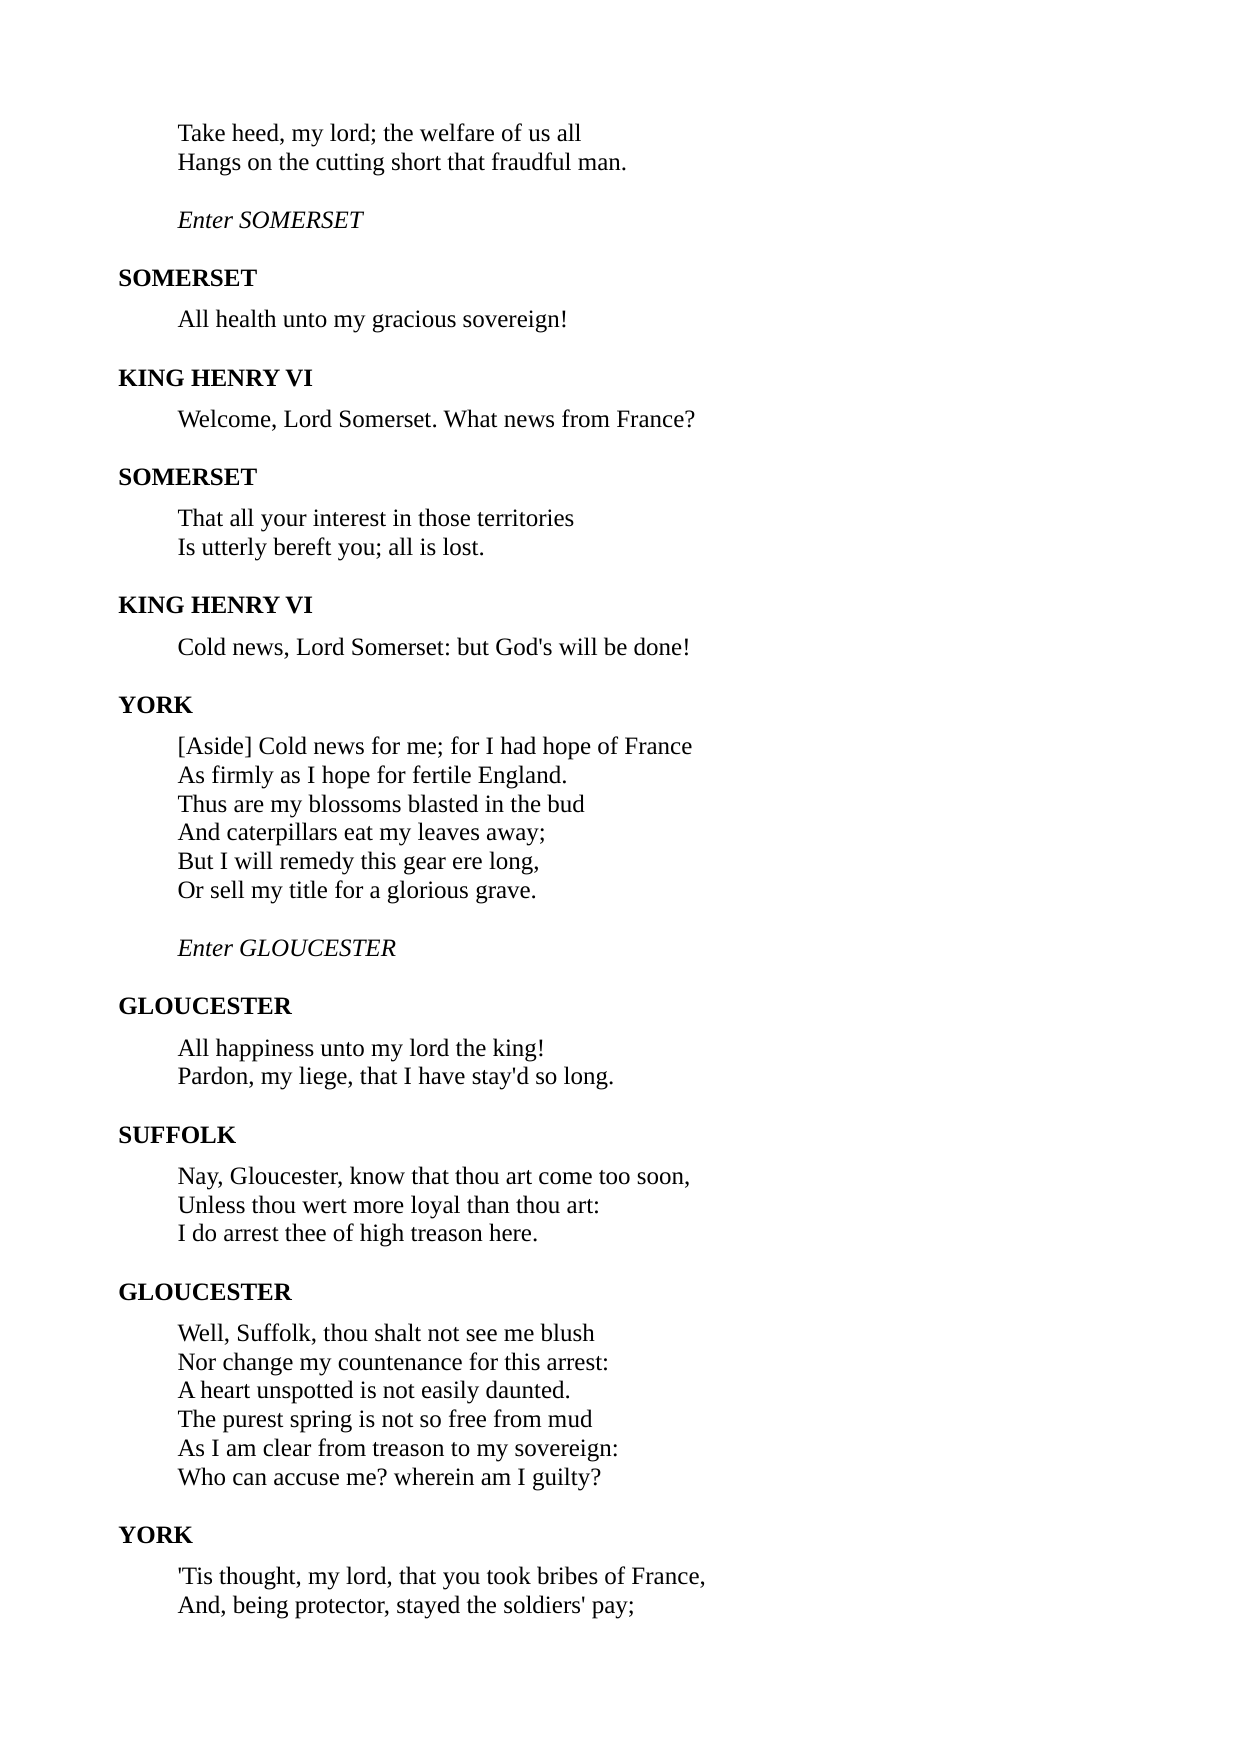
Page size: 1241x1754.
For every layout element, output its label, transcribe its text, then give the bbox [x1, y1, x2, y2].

text KING HENRY VI [118, 363, 1122, 392]
text Enter SOMERSET [177, 205, 1063, 234]
text Nay, Gloucester, know that thou art come too soon, Unless thou wert more loyal than thou art: I do arrest thee of high treason here. [177, 1161, 1063, 1247]
text GLOUCESTER [118, 991, 1122, 1020]
text All happiness unto my lord the king! Pardon, my liege, that I have stay'd so long. [177, 1033, 1063, 1090]
text YORK [118, 1520, 1122, 1549]
text SOMERSET [118, 263, 1122, 292]
text [Aside] Cold news for me; for I had hope of France As firmly as I hope for fertile England. Thus are my blossoms blasted in the bud And caterpillars eat my leaves away; But I will remedy this gear ere long, Or sell my title for a glorious grave. [177, 731, 1063, 904]
text Well, Suffolk, thou shalt not see me blush Nor change my countenance for this arrest: A heart unspotted is not easily daunted. The purest spring is not so free from mud As I am clear from treason to my sovereign: Who can accuse me? wherein am I guilty? [177, 1318, 1063, 1490]
text Enter GLOUCESTER [177, 933, 1063, 962]
text Cold news, Lord Somerset: but God's will be done! [177, 632, 1063, 661]
text YORK [118, 690, 1122, 719]
text 'Tis thought, my lord, that you took bribes of France, And, being protector, stayed the soldiers' pay; [177, 1561, 1063, 1619]
text Welcome, Lord Somerset. What news from France? [177, 404, 1063, 433]
text Take heed, my lord; the welfare of us all Hangs on the cutting short that fraudful man. [177, 118, 1063, 176]
text GLOUCESTER [118, 1277, 1122, 1305]
text SUFFOLK [118, 1120, 1122, 1148]
text All health unto my gracious sovereign! [177, 304, 1063, 333]
text KING HENRY VI [118, 591, 1122, 619]
text SOMERSET [118, 462, 1122, 491]
text That all your interest in those territories Is utterly bereft you; all is lost. [177, 503, 1063, 561]
